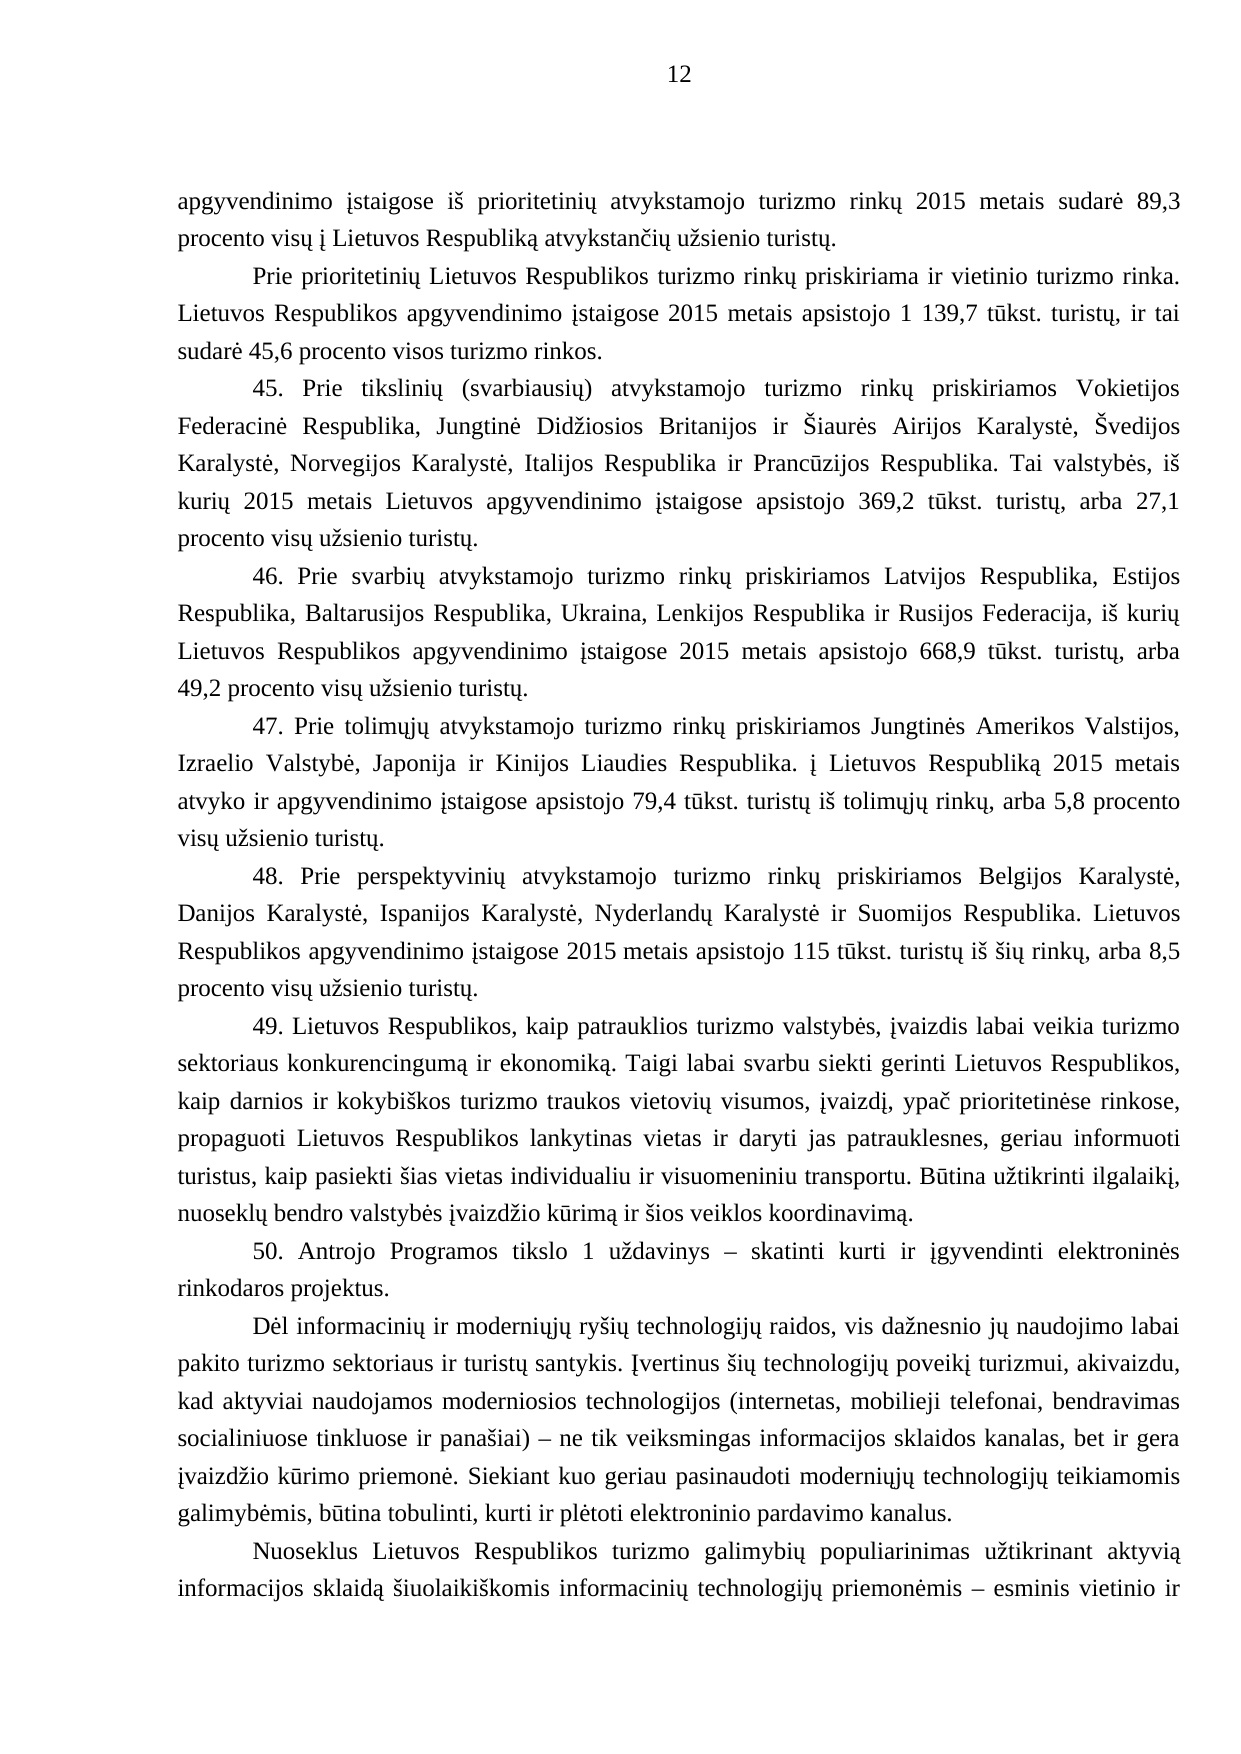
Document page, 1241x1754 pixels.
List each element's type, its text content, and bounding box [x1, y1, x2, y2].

text Dėl informacinių ir moderniųjų ryšių technologijų raidos, vis dažnesnio jų naudojimo labai pakito turizmo sektoriaus ir turistų santykis. Įvertinus šių technologijų poveikį turizmui, akivaizdu, kad aktyviai naudojamos moderniosios technologijos (internetas, mobilieji telefonai, bendravimas socialiniuose tinkluose ir panašiai) – ne tik veiksmingas informacijos sklaidos kanalas, bet ir gera įvaizdžio kūrimo priemonė. Siekiant kuo geriau pasinaudoti moderniųjų technologijų teikiamomis galimybėmis, būtina tobulinti, kurti ir plėtoti elektroninio pardavimo kanalus. [177, 1302, 1181, 1527]
text 49. Lietuvos Respublikos, kaip patrauklios turizmo valstybės, įvaizdis labai veikia turizmo sektoriaus konkurencingumą ir ekonomiką. Taigi labai svarbu siekti gerinti Lietuvos Respublikos, kaip darnios ir kokybiškos turizmo traukos vietovių visumos, įvaizdį, ypač prioritetinėse rinkose, propaguoti Lietuvos Respublikos lankytinas vietas ir daryti jas patrauklesnes, geriau informuoti turistus, kaip pasiekti šias vietas individualiu ir visuomeniniu transportu. Būtina užtikrinti ilgalaikį, nuoseklų bendro valstybės įvaizdžio kūrimą ir šios veiklos koordinavimą. [177, 1002, 1181, 1227]
text apgyvendinimo įstaigose iš prioritetinių atvykstamojo turizmo rinkų 2015 metais sudarė 89,3 procento visų į Lietuvos Respubliką atvykstančių užsienio turistų. [177, 177, 1181, 252]
text 45. Prie tikslinių (svarbiausių) atvykstamojo turizmo rinkų priskiriamos Vokietijos Federacinė Respublika, Jungtinė Didžiosios Britanijos ir Šiaurės Airijos Karalystė, Švedijos Karalystė, Norvegijos Karalystė, Italijos Respublika ir Prancūzijos Respublika. Tai valstybės, iš kurių 2015 metais Lietuvos apgyvendinimo įstaigose apsistojo 369,2 tūkst. turistų, arba 27,1 procento visų užsienio turistų. [177, 365, 1181, 552]
text Prie prioritetinių Lietuvos Respublikos turizmo rinkų priskiriama ir vietinio turizmo rinka. Lietuvos Respublikos apgyvendinimo įstaigose 2015 metais apsistojo 1 139,7 tūkst. turistų, ir tai sudarė 45,6 procento visos turizmo rinkos. [177, 252, 1181, 365]
text 50. Antrojo Programos tikslo 1 uždavinys – skatinti kurti ir įgyvendinti elektroninės rinkodaros projektus. [177, 1227, 1181, 1302]
text 48. Prie perspektyvinių atvykstamojo turizmo rinkų priskiriamos Belgijos Karalystė, Danijos Karalystė, Ispanijos Karalystė, Nyderlandų Karalystė ir Suomijos Respublika. Lietuvos Respublikos apgyvendinimo įstaigose 2015 metais apsistojo 115 tūkst. turistų iš šių rinkų, arba 8,5 procento visų užsienio turistų. [177, 852, 1181, 1002]
text Nuoseklus Lietuvos Respublikos turizmo galimybių populiarinimas užtikrinant aktyvią informacijos sklaidą šiuolaikiškomis informacinių technologijų priemonėmis – esminis vietinio ir [177, 1527, 1181, 1602]
text 46. Prie svarbių atvykstamojo turizmo rinkų priskiriamos Latvijos Respublika, Estijos Respublika, Baltarusijos Respublika, Ukraina, Lenkijos Respublika ir Rusijos Federacija, iš kurių Lietuvos Respublikos apgyvendinimo įstaigose 2015 metais apsistojo 668,9 tūkst. turistų, arba 49,2 procento visų užsienio turistų. [177, 552, 1181, 702]
text 47. Prie tolimųjų atvykstamojo turizmo rinkų priskiriamos Jungtinės Amerikos Valstijos, Izraelio Valstybė, Japonija ir Kinijos Liaudies Respublika. į Lietuvos Respubliką 2015 metais atvyko ir apgyvendinimo įstaigose apsistojo 79,4 tūkst. turistų iš tolimųjų rinkų, arba 5,8 procento visų užsienio turistų. [177, 702, 1181, 852]
